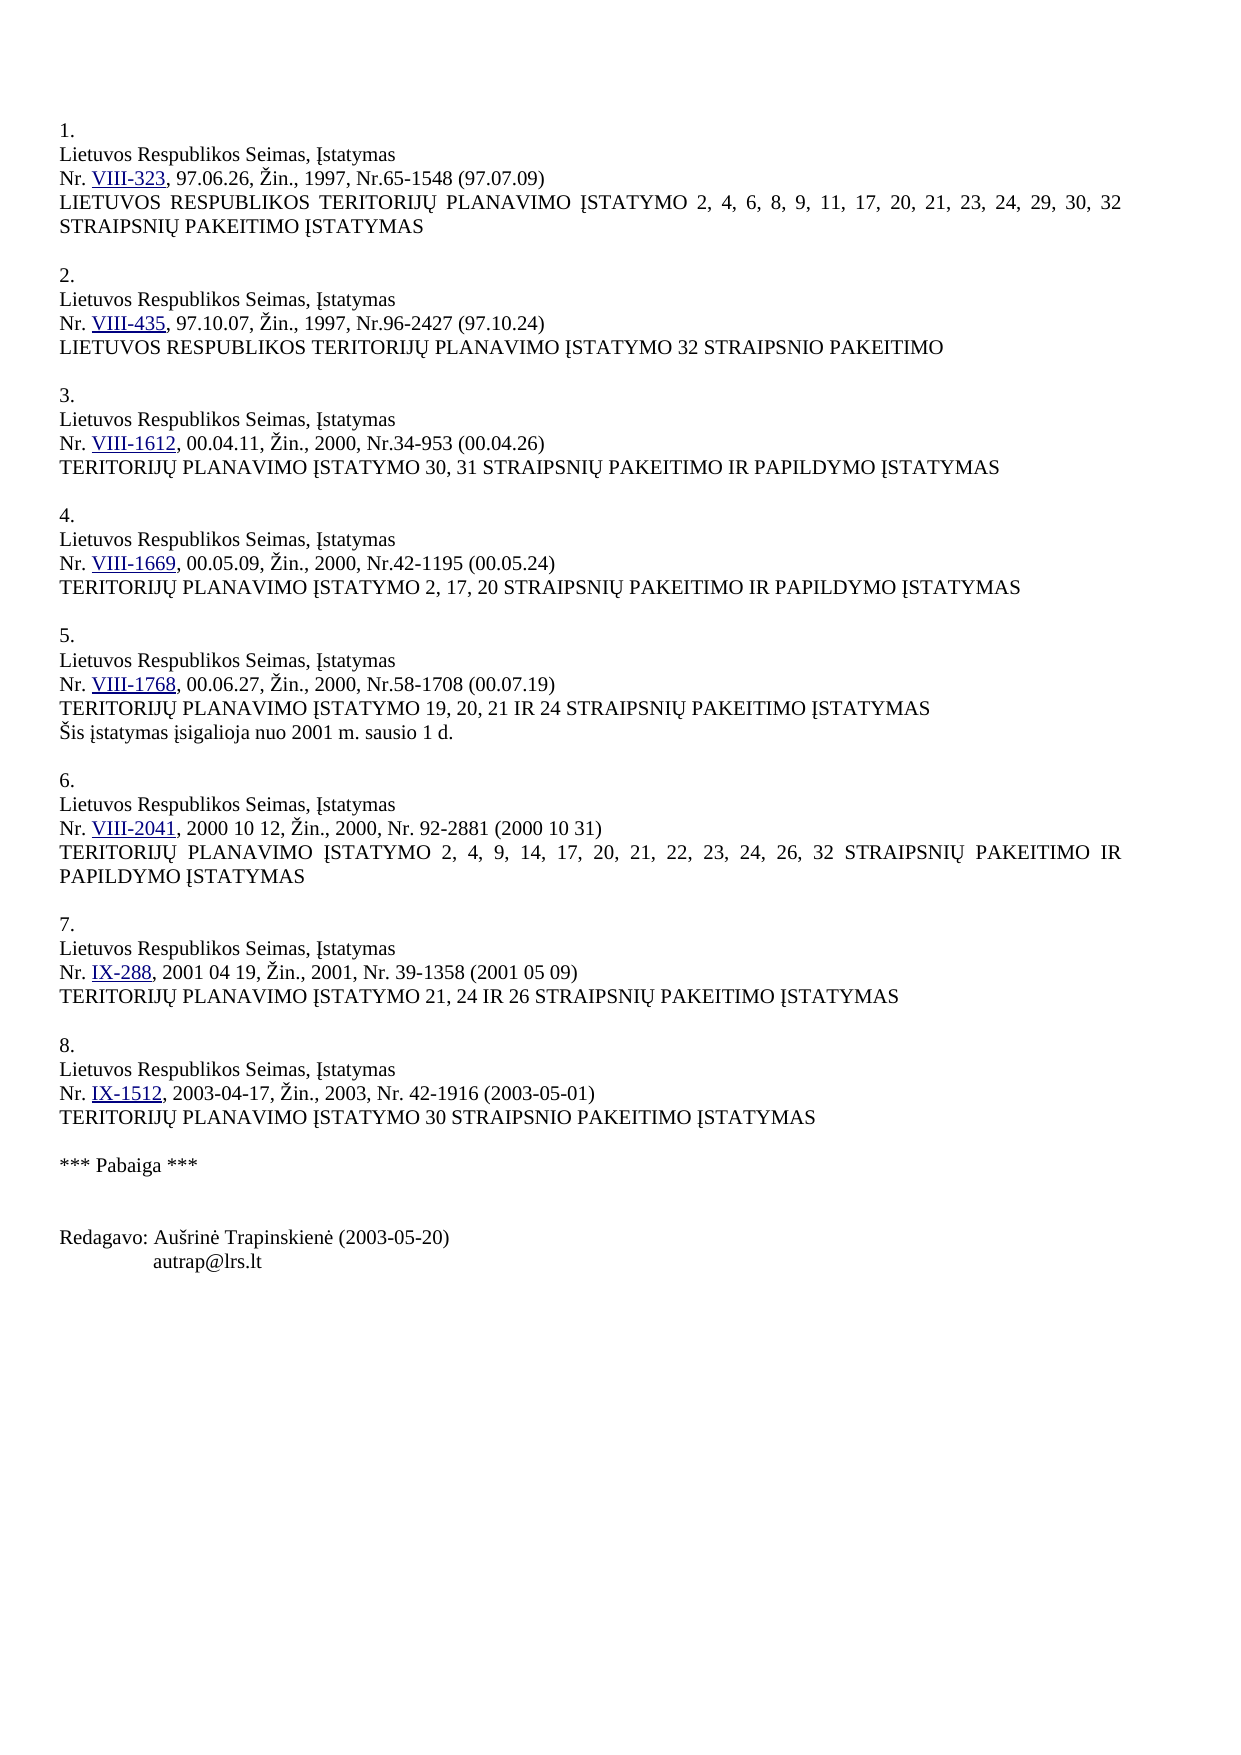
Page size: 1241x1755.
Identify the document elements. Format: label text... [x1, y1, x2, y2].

text Nr. VIII-323, 97.06.26, Žin., 1997, Nr.65-1548 (97.07.09) [59, 166, 1122, 190]
text Lietuvos Respublikos Seimas, Įstatymas [59, 527, 1122, 551]
text Nr. VIII-1669, 00.05.09, Žin., 2000, Nr.42-1195 (00.05.24) [59, 551, 1122, 575]
text TERITORIJŲ PLANAVIMO ĮSTATYMO 21, 24 IR 26 STRAIPSNIŲ PAKEITIMO ĮSTATYMAS [59, 984, 1122, 1008]
text 8. [59, 1032, 1122, 1057]
text Lietuvos Respublikos Seimas, Įstatymas [59, 1057, 1122, 1081]
text LIETUVOS RESPUBLIKOS TERITORIJŲ PLANAVIMO ĮSTATYMO 2, 4, 6, 8, 9, 11, 17, 20, 21, 23, 24, 29, 30, 32 STRAIPSNIŲ PAKEITIMO ĮSTATYMAS [59, 190, 1122, 238]
text Redagavo: Aušrinė Trapinskienė (2003-05-20) [59, 1225, 1122, 1249]
text 1. [59, 118, 1122, 142]
text Nr. VIII-2041, 2000 10 12, Žin., 2000, Nr. 92-2881 (2000 10 31) [59, 816, 1122, 840]
text Nr. IX-1512, 2003-04-17, Žin., 2003, Nr. 42-1916 (2003-05-01) [59, 1081, 1122, 1105]
text Lietuvos Respublikos Seimas, Įstatymas [59, 792, 1122, 816]
text TERITORIJŲ PLANAVIMO ĮSTATYMO 2, 4, 9, 14, 17, 20, 21, 22, 23, 24, 26, 32 STRAIPSNIŲ PAKEITIMO IR PAPILDYMO ĮSTATYMAS [59, 840, 1122, 888]
text *** Pabaiga *** [59, 1153, 1122, 1177]
text TERITORIJŲ PLANAVIMO ĮSTATYMO 2, 17, 20 STRAIPSNIŲ PAKEITIMO IR PAPILDYMO ĮSTATYMAS [59, 575, 1122, 599]
text 2. [59, 262, 1122, 287]
text 4. [59, 503, 1122, 527]
text 3. [59, 383, 1122, 407]
text Nr. VIII-435, 97.10.07, Žin., 1997, Nr.96-2427 (97.10.24) [59, 311, 1122, 335]
text 5. [59, 623, 1122, 647]
text Lietuvos Respublikos Seimas, Įstatymas [59, 287, 1122, 311]
text TERITORIJŲ PLANAVIMO ĮSTATYMO 30, 31 STRAIPSNIŲ PAKEITIMO IR PAPILDYMO ĮSTATYMAS [59, 455, 1122, 479]
text TERITORIJŲ PLANAVIMO ĮSTATYMO 19, 20, 21 IR 24 STRAIPSNIŲ PAKEITIMO ĮSTATYMAS [59, 696, 1122, 720]
text 6. [59, 768, 1122, 792]
text Šis įstatymas įsigalioja nuo 2001 m. sausio 1 d. [59, 720, 1122, 744]
text Nr. VIII-1768, 00.06.27, Žin., 2000, Nr.58-1708 (00.07.19) [59, 672, 1122, 696]
text Nr. VIII-1612, 00.04.11, Žin., 2000, Nr.34-953 (00.04.26) [59, 431, 1122, 455]
text LIETUVOS RESPUBLIKOS TERITORIJŲ PLANAVIMO ĮSTATYMO 32 STRAIPSNIO PAKEITIMO [59, 335, 1122, 359]
text autrap@lrs.lt [59, 1249, 1122, 1273]
text Nr. IX-288, 2001 04 19, Žin., 2001, Nr. 39-1358 (2001 05 09) [59, 960, 1122, 984]
text Lietuvos Respublikos Seimas, Įstatymas [59, 407, 1122, 431]
text Lietuvos Respublikos Seimas, Įstatymas [59, 142, 1122, 166]
text Lietuvos Respublikos Seimas, Įstatymas [59, 936, 1122, 960]
text TERITORIJŲ PLANAVIMO ĮSTATYMO 30 STRAIPSNIO PAKEITIMO ĮSTATYMAS [59, 1105, 1122, 1129]
text Lietuvos Respublikos Seimas, Įstatymas [59, 647, 1122, 672]
text 7. [59, 912, 1122, 936]
